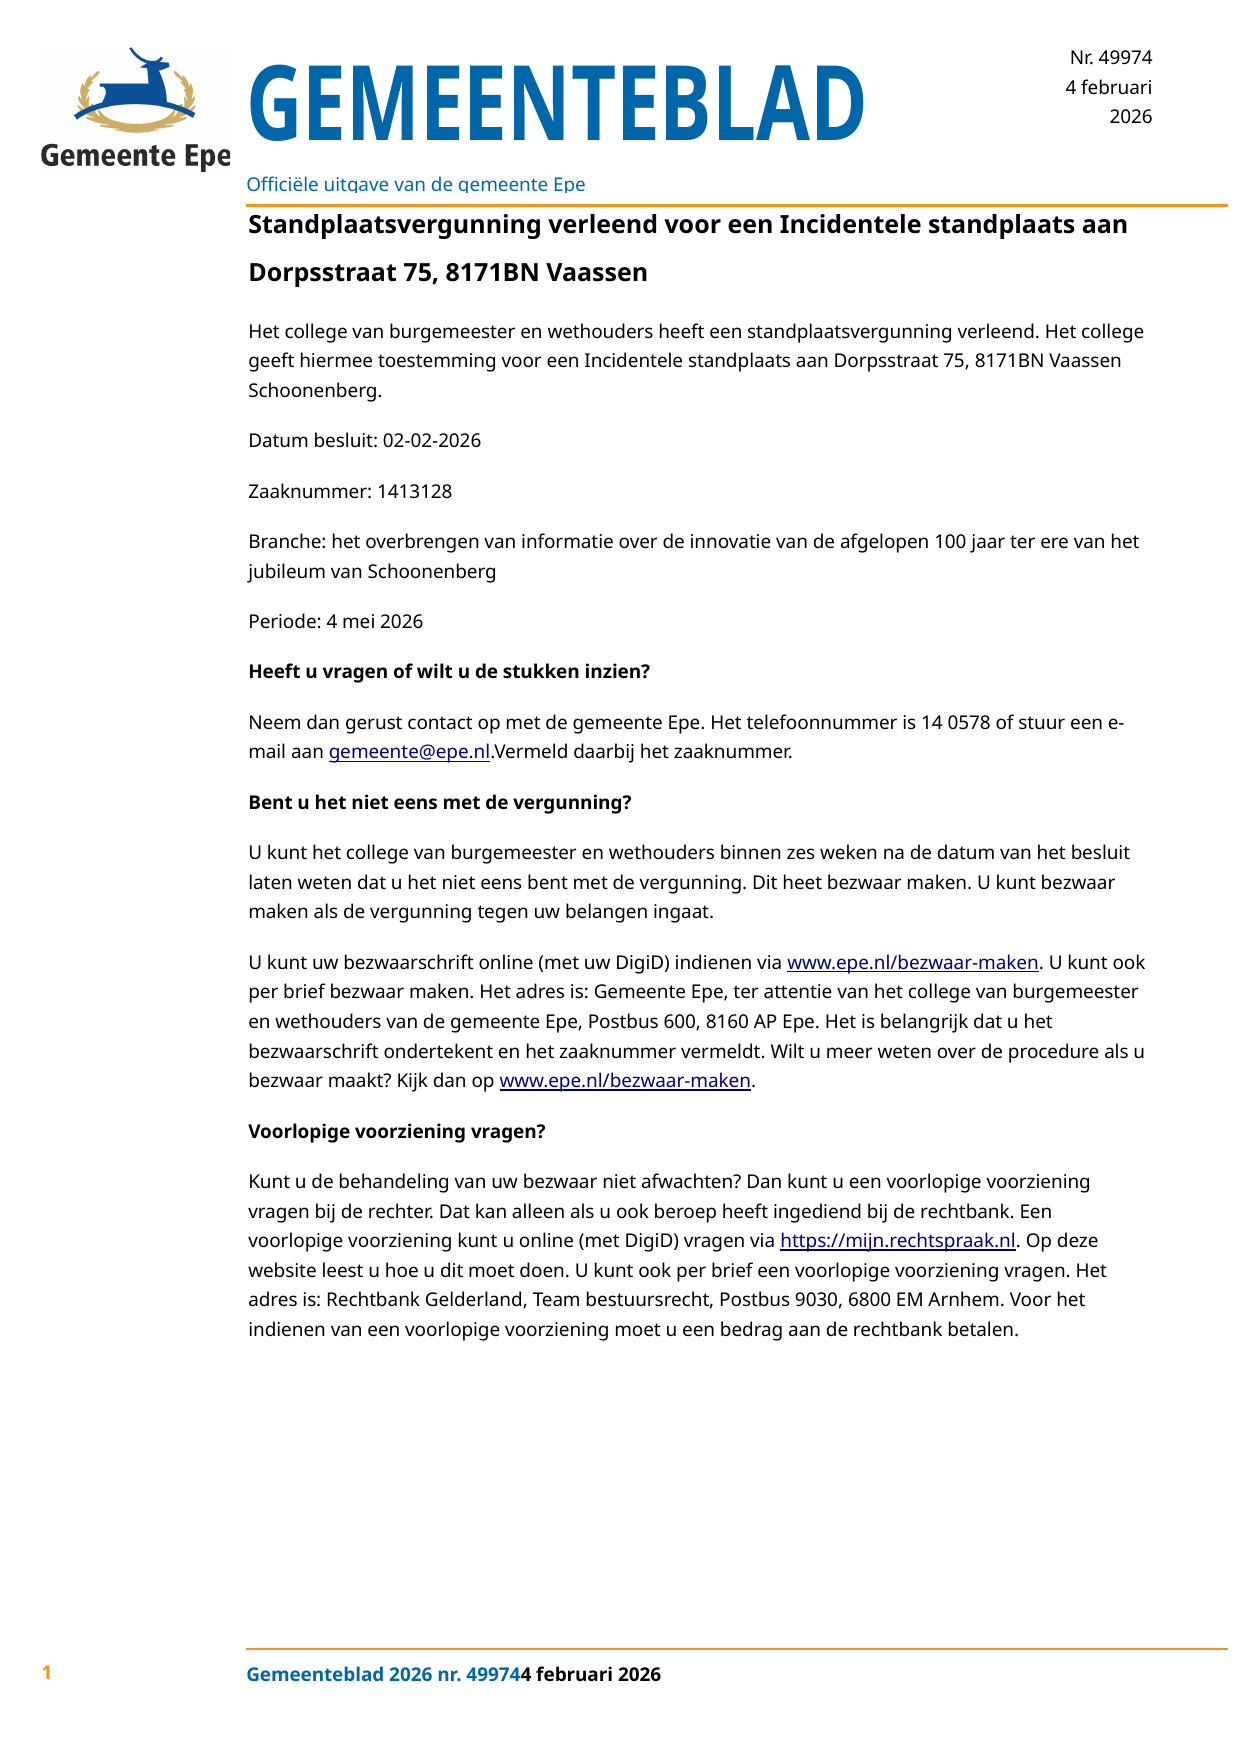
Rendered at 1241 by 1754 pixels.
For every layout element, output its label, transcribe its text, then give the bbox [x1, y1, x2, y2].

picture [41, 47, 231, 172]
text Branche: het overbrengen van informatie over de innovatie van de afgelopen 100 jaar ter ere van het jubileum van Schoonenberg [248, 528, 1152, 584]
text Periode: 4 mei 2026 [248, 608, 1152, 634]
text Datum besluit: 02-02-2026 [248, 427, 1152, 453]
text U kunt het college van burgemeester en wethouders binnen zes weken na de datum van het besluit laten weten dat u het niet eens bent met de vergunning. Dit heet bezwaar maken. U kunt bezwaar maken als de vergunning tegen uw belangen ingaat. [248, 839, 1152, 924]
text Bent u het niet eens met de vergunning? [248, 789, 1152, 815]
text Neem dan gerust contact op met de gemeente Epe. Het telefoonnummer is 14 0578 of stuur een e-mail aan gemeente@epe.nl.Vermeld daarbij het zaaknummer. [248, 709, 1152, 764]
text U kunt uw bezwaarschrift online (met uw DigiD) indienen via www.epe.nl/bezwaar-maken. U kunt ook per brief bezwaar maken. Het adres is: Gemeente Epe, ter attentie van het college van burgemeester en wethouders van de gemeente Epe, Postbus 600, 8160 AP Epe. Het is belangrijk dat u het bezwaarschrift ondertekent en het zaaknummer vermeldt. Wilt u meer weten over de procedure als u bezwaar maakt? Kijk dan op www.epe.nl/bezwaar-maken. [248, 949, 1152, 1093]
text Standplaatsvergunning verleend voor een Incidentele standplaats aan Dorpsstraat 75, 8171BN Vaassen [248, 207, 1152, 288]
text Kunt u de behandeling van uw bezwaar niet afwachten? Dan kunt u een voorlopige voorziening vragen bij de rechter. Dat kan alleen als u ook beroep heeft ingediend bij de rechtbank. Een voorlopige voorziening kunt u online (met DigiD) vragen via https://mijn.rechtspraak.nl. Op deze website leest u hoe u dit moet doen. U kunt ook per brief een voorlopige voorziening vragen. Het adres is: Rechtbank Gelderland, Team bestuursrecht, Postbus 9030, 6800 EM Arnhem. Voor het indienen van een voorlopige voorziening moet u een bedrag aan de rechtbank betalen. [248, 1168, 1152, 1342]
text Heeft u vragen of wilt u de stukken inzien? [248, 659, 1152, 684]
text Het college van burgemeester en wethouders heeft een standplaatsvergunning verleend. Het college geeft hiermee toestemming voor een Incidentele standplaats aan Dorpsstraat 75, 8171BN Vaassen Schoonenberg. [248, 318, 1152, 403]
text Zaaknummer: 1413128 [248, 478, 1152, 504]
text Voorlopige voorziening vragen? [248, 1118, 1152, 1144]
